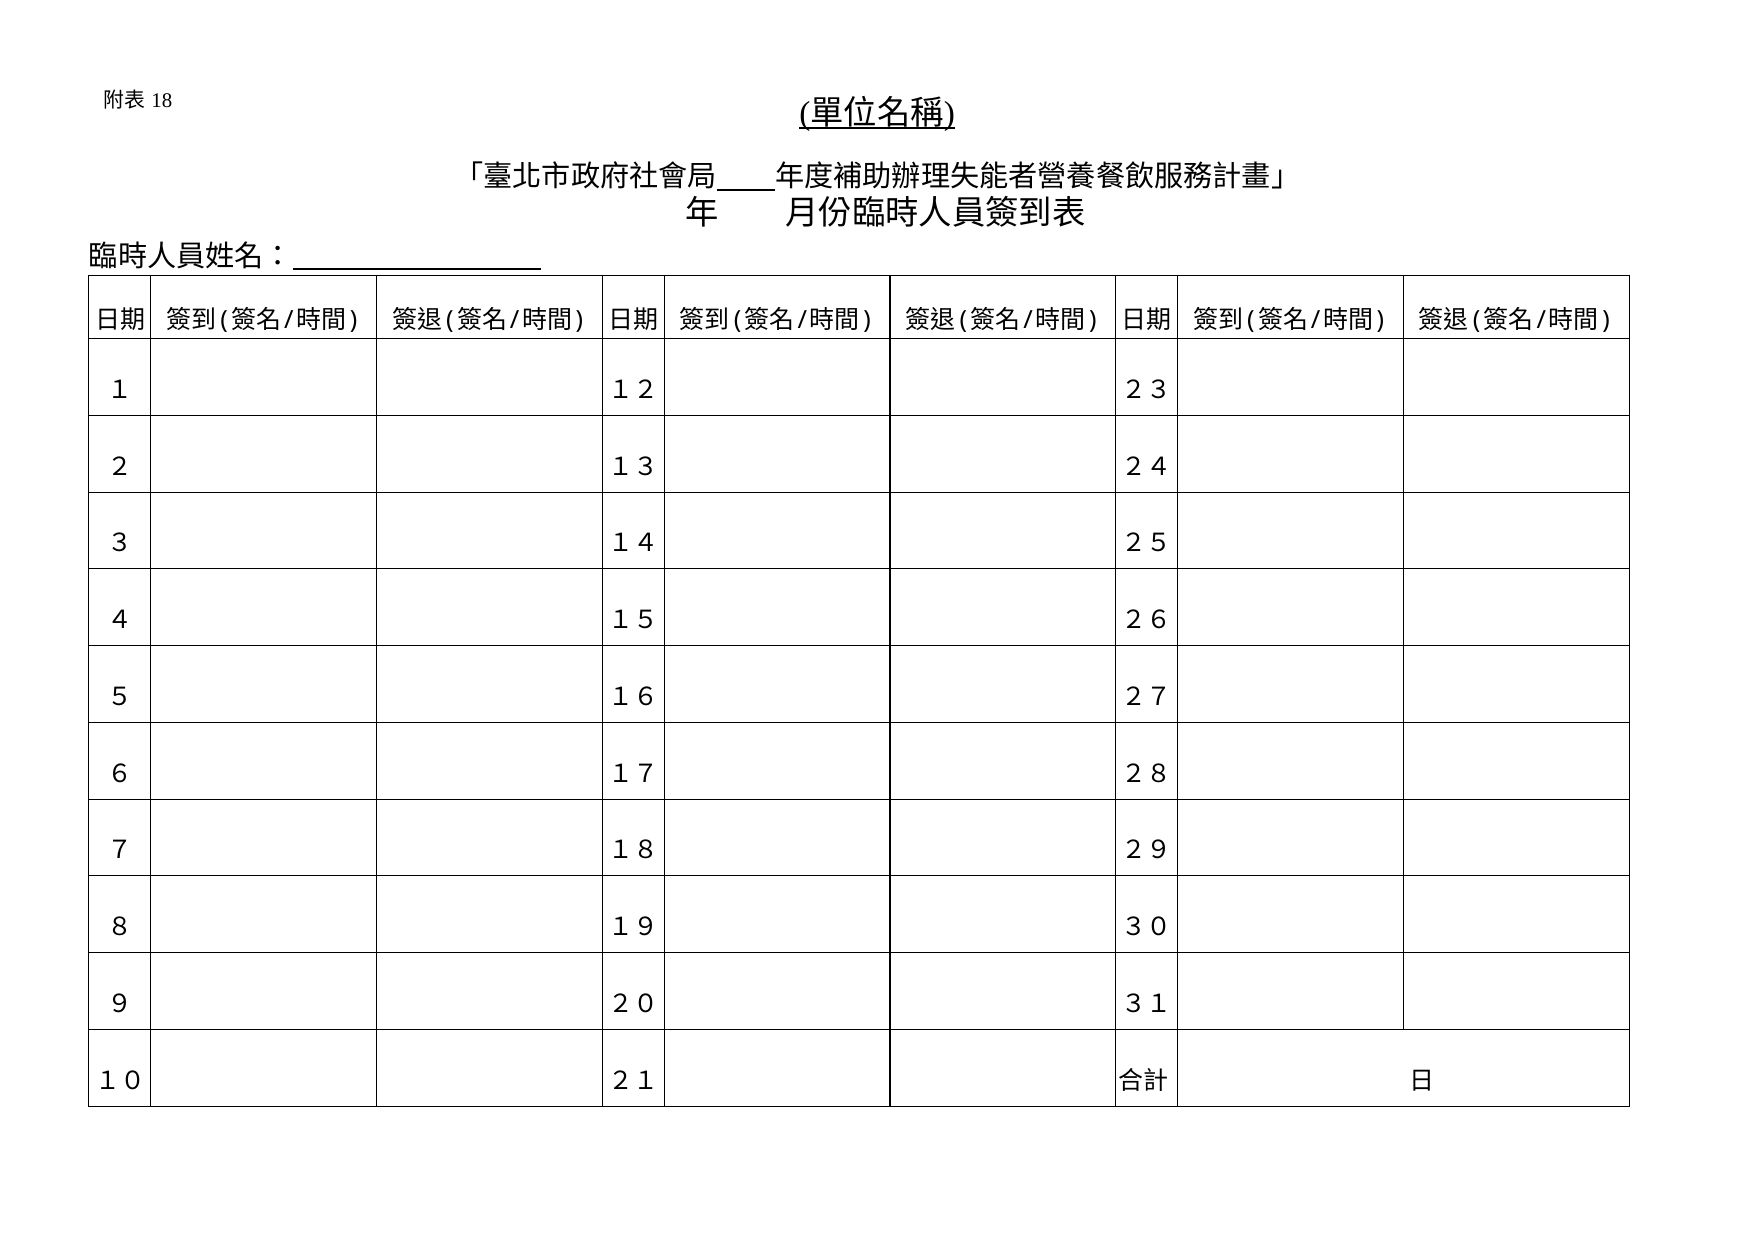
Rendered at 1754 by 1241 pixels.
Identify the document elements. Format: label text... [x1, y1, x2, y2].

table_cell [891, 416, 1115, 492]
table_cell [377, 876, 602, 952]
table_header 簽退(簽名/時間) [891, 276, 1115, 338]
table_cell １９ [603, 876, 664, 952]
table_cell [377, 569, 602, 645]
table_cell １７ [603, 723, 664, 799]
table_cell [665, 1030, 889, 1106]
table_cell [377, 1030, 602, 1106]
table_cell １２ [603, 339, 664, 415]
table_cell [377, 646, 602, 722]
table_cell [1404, 569, 1629, 645]
table_cell [1178, 800, 1403, 875]
table_header 簽退(簽名/時間) [1404, 276, 1629, 338]
table_cell [377, 800, 602, 875]
table_cell [377, 416, 602, 492]
table_cell [665, 723, 889, 799]
table_cell １４ [603, 493, 664, 568]
table_cell ２１ [603, 1030, 664, 1106]
table_cell ４ [89, 569, 150, 645]
text (單位名稱) [89, 95, 1665, 132]
table_cell [151, 953, 376, 1029]
table_header 日期 [1116, 276, 1177, 338]
table_cell [151, 569, 376, 645]
table_cell [665, 569, 889, 645]
table_cell １６ [603, 646, 664, 722]
table_cell [151, 876, 376, 952]
table_cell [665, 646, 889, 722]
table_cell 合計 [1116, 1030, 1177, 1106]
table_cell [665, 416, 889, 492]
table_cell ２６ [1116, 569, 1177, 645]
table_cell ２７ [1116, 646, 1177, 722]
table_cell [1404, 876, 1629, 952]
table_cell １８ [603, 800, 664, 875]
table_header 簽到(簽名/時間) [151, 276, 376, 338]
table_header 簽到(簽名/時間) [665, 276, 889, 338]
table_header 日期 [603, 276, 664, 338]
table_cell １３ [603, 416, 664, 492]
table_cell ９ [89, 953, 150, 1029]
table_cell ７ [89, 800, 150, 875]
table_cell [891, 646, 1115, 722]
table_cell ２８ [1116, 723, 1177, 799]
table_header 簽到(簽名/時間) [1178, 276, 1403, 338]
table_cell ２３ [1116, 339, 1177, 415]
table_cell [665, 953, 889, 1029]
table_cell [1178, 723, 1403, 799]
table_cell [1404, 493, 1629, 568]
table_cell ３０ [1116, 876, 1177, 952]
table_cell １ [89, 339, 150, 415]
table_cell １０ [89, 1030, 150, 1106]
table_cell [891, 953, 1115, 1029]
table_cell [1178, 876, 1403, 952]
table_cell ２４ [1116, 416, 1177, 492]
table_cell [151, 416, 376, 492]
table_cell 日 [1178, 1030, 1629, 1106]
table_cell [377, 723, 602, 799]
table_cell [151, 493, 376, 568]
table_cell ２０ [603, 953, 664, 1029]
table_cell [1404, 416, 1629, 492]
table_cell [891, 876, 1115, 952]
table_cell [151, 723, 376, 799]
table_cell ２５ [1116, 493, 1177, 568]
table_cell [1404, 646, 1629, 722]
table_cell [891, 339, 1115, 415]
text 年 月份臨時人員簽到表 [89, 195, 1665, 232]
table_cell ８ [89, 876, 150, 952]
table_cell [151, 800, 376, 875]
table_cell [1404, 800, 1629, 875]
table_cell ２９ [1116, 800, 1177, 875]
table_cell [1404, 953, 1629, 1029]
table_cell [1178, 953, 1403, 1029]
table_cell ６ [89, 723, 150, 799]
table_cell ２ [89, 416, 150, 492]
table_cell [665, 493, 889, 568]
table_cell [151, 339, 376, 415]
table_cell [151, 1030, 376, 1106]
table_cell [665, 876, 889, 952]
table_cell [891, 1030, 1115, 1106]
table_cell ３ [89, 493, 150, 568]
table_cell [1404, 339, 1629, 415]
table_header 日期 [89, 276, 150, 338]
text 臨時人員姓名： [89, 232, 1665, 274]
table_cell [891, 569, 1115, 645]
table_cell [377, 493, 602, 568]
table_cell [1178, 339, 1403, 415]
table_cell [891, 800, 1115, 875]
table_cell [1178, 646, 1403, 722]
table_cell [891, 493, 1115, 568]
table_header 簽退(簽名/時間) [377, 276, 602, 338]
table_cell [151, 646, 376, 722]
table_cell [377, 339, 602, 415]
table_cell ５ [89, 646, 150, 722]
table_cell [1178, 493, 1403, 568]
table_cell [665, 339, 889, 415]
table_cell １５ [603, 569, 664, 645]
table_cell [891, 723, 1115, 799]
text 「臺北市政府社會局 年度補助辦理失能者營養餐飲服務計畫」 [89, 132, 1665, 195]
table_cell [1404, 723, 1629, 799]
table_cell [1178, 416, 1403, 492]
table_cell ３１ [1116, 953, 1177, 1029]
table_cell [377, 953, 602, 1029]
table_cell [665, 800, 889, 875]
table_cell [1178, 569, 1403, 645]
